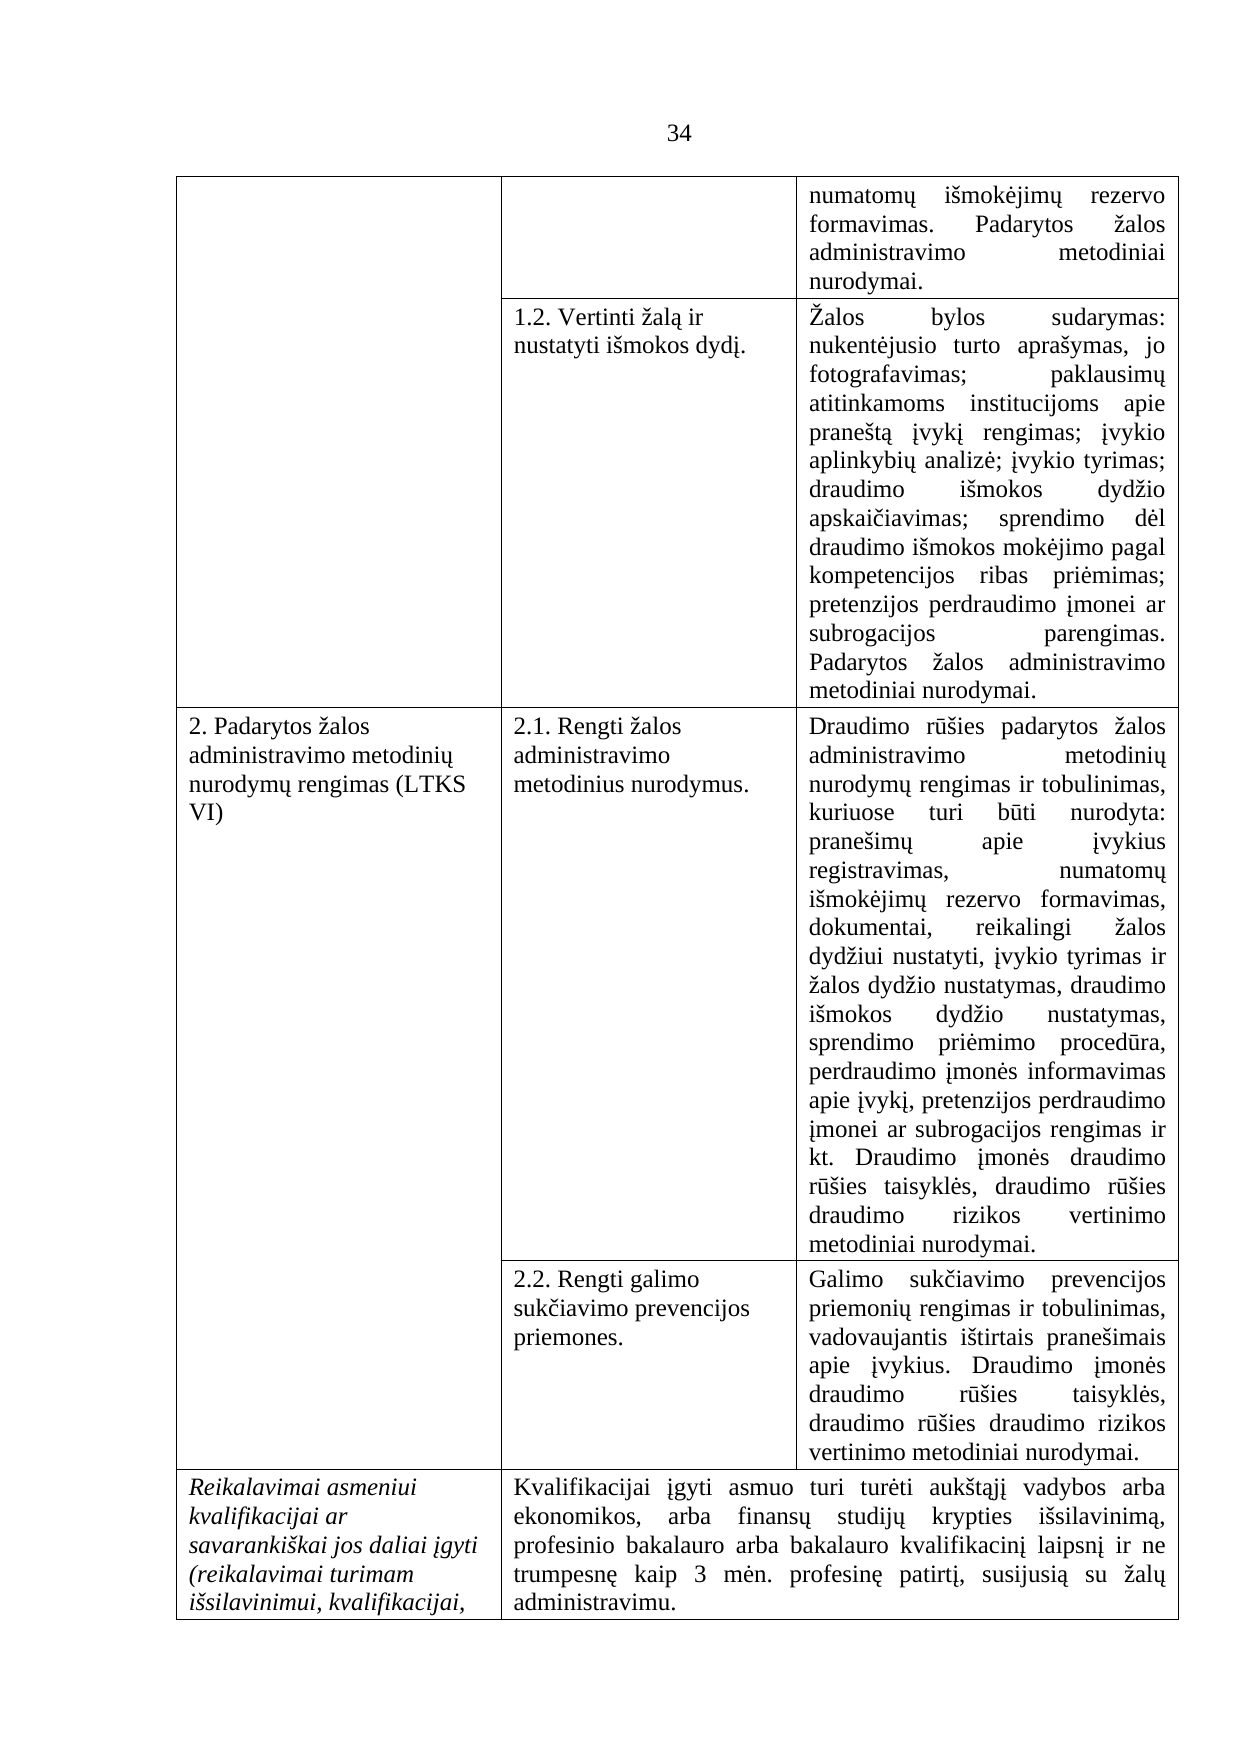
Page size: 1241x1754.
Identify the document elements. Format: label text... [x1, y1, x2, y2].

table_cell 1.2. Vertinti žalą ir nustatyti išmokos dydį. [502, 299, 796, 707]
table_cell Galimo sukčiavimo prevencijos priemonių rengimas ir tobulinimas, vadovaujantis ištirtais pranešimais apie įvykius. Draudimo įmonės draudimo rūšies taisyklės, draudimo rūšies draudimo rizikos vertinimo metodiniai nurodymai. [797, 1261, 1178, 1468]
table_cell [177, 177, 501, 707]
table_cell Žalos bylos sudarymas: nukentėjusio turto aprašymas, jo fotografavimas; paklausimų atitinkamoms institucijoms apie praneštą įvykį rengimas; įvykio aplinkybių analizė; įvykio tyrimas; draudimo išmokos dydžio apskaičiavimas; sprendimo dėl draudimo išmokos mokėjimo pagal kompetencijos ribas priėmimas; pretenzijos perdraudimo įmonei ar subrogacijos parengimas. Padarytos žalos administravimo metodiniai nurodymai. [797, 299, 1178, 707]
table_cell 2.2. Rengti galimo sukčiavimo prevencijos priemones. [502, 1261, 796, 1468]
table_cell 2.1. Rengti žalos administravimo metodinius nurodymus. [502, 708, 796, 1260]
table_cell Kvalifikacijai įgyti asmuo turi turėti aukštąjį vadybos arba ekonomikos, arba finansų studijų krypties išsilavinimą, profesinio bakalauro arba bakalauro kvalifikacinį laipsnį ir ne trumpesnę kaip 3 mėn. profesinę patirtį, susijusią su žalų administravimu. [502, 1470, 1178, 1619]
table_cell numatomų išmokėjimų rezervo formavimas. Padarytos žalos administravimo metodiniai nurodymai. [797, 177, 1178, 298]
table_cell Reikalavimai asmeniui kvalifikacijai ar savarankiškai jos daliai įgyti (reikalavimai turimam išsilavinimui, kvalifikacijai, [177, 1470, 501, 1619]
table_cell 2. Padarytos žalos administravimo metodinių nurodymų rengimas (LTKS VI) [177, 708, 501, 1468]
table_cell Draudimo rūšies padarytos žalos administravimo metodinių nurodymų rengimas ir tobulinimas, kuriuose turi būti nurodyta: pranešimų apie įvykius registravimas, numatomų išmokėjimų rezervo formavimas, dokumentai, reikalingi žalos dydžiui nustatyti, įvykio tyrimas ir žalos dydžio nustatymas, draudimo išmokos dydžio nustatymas, sprendimo priėmimo procedūra, perdraudimo įmonės informavimas apie įvykį, pretenzijos perdraudimo įmonei ar subrogacijos rengimas ir kt. Draudimo įmonės draudimo rūšies taisyklės, draudimo rūšies draudimo rizikos vertinimo metodiniai nurodymai. [797, 708, 1178, 1260]
table_cell [502, 177, 796, 298]
